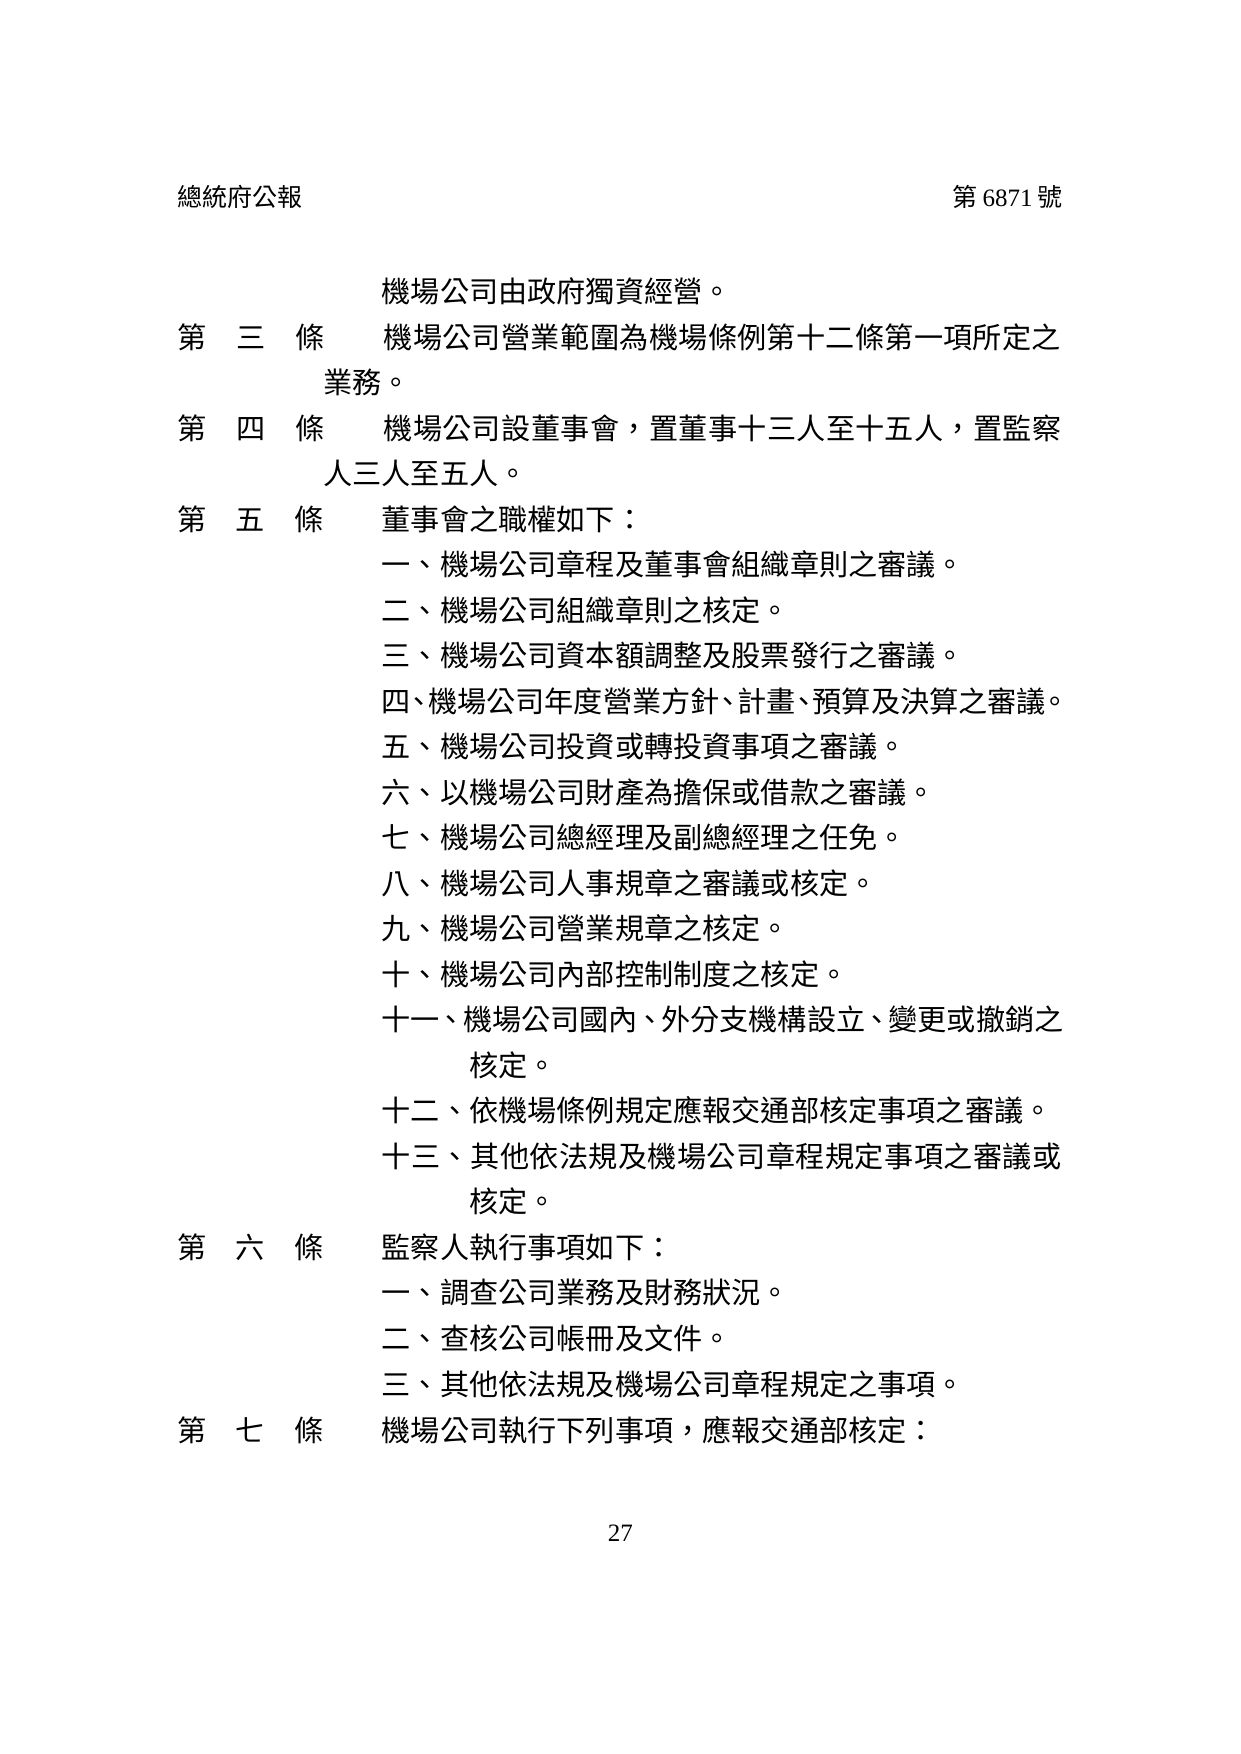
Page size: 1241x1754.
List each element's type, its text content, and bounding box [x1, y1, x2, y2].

text 十二、依機場條例規定應報交通部核定事項之審議。 [381, 1086, 1063, 1131]
text 九、機場公司營業規章之核定。 [381, 903, 1063, 949]
text 六、以機場公司財產為擔保或借款之審議。 [381, 767, 1063, 812]
text 七、機場公司總經理及副總經理之任免。 [381, 812, 1063, 858]
text 第 五 條 董事會之職權如下： [177, 494, 1063, 539]
text 三、其他依法規及機場公司章程規定之事項。 [381, 1359, 1063, 1404]
text 二、機場公司組織章則之核定。 [381, 585, 1063, 630]
text 第 三 條 機場公司營業範圍為機場條例第十二條第一項所定之業務。 [177, 312, 1063, 403]
text 第 六 條 監察人執行事項如下： [177, 1222, 1063, 1268]
text 二、查核公司帳冊及文件。 [381, 1313, 1063, 1359]
text 三、機場公司資本額調整及股票發行之審議。 [381, 630, 1063, 676]
text 一、機場公司章程及董事會組織章則之審議。 [381, 539, 1063, 585]
text 機場公司由政府獨資經營。 [323, 266, 1063, 312]
text 四、機場公司年度營業方針、計畫、預算及決算之審議。 [381, 676, 1063, 721]
text 十三、其他依法規及機場公司章程規定事項之審議或核定。 [381, 1131, 1063, 1222]
text 五、機場公司投資或轉投資事項之審議。 [381, 721, 1063, 767]
text 十一、機場公司國內、外分支機構設立、變更或撤銷之核定。 [381, 994, 1063, 1086]
text 八、機場公司人事規章之審議或核定。 [381, 858, 1063, 903]
text 第 四 條 機場公司設董事會，置董事十三人至十五人，置監察人三人至五人。 [177, 403, 1063, 494]
text 一、調查公司業務及財務狀況。 [381, 1268, 1063, 1313]
text 十、機場公司內部控制制度之核定。 [381, 949, 1063, 994]
text 第 七 條 機場公司執行下列事項，應報交通部核定： [177, 1404, 1063, 1450]
